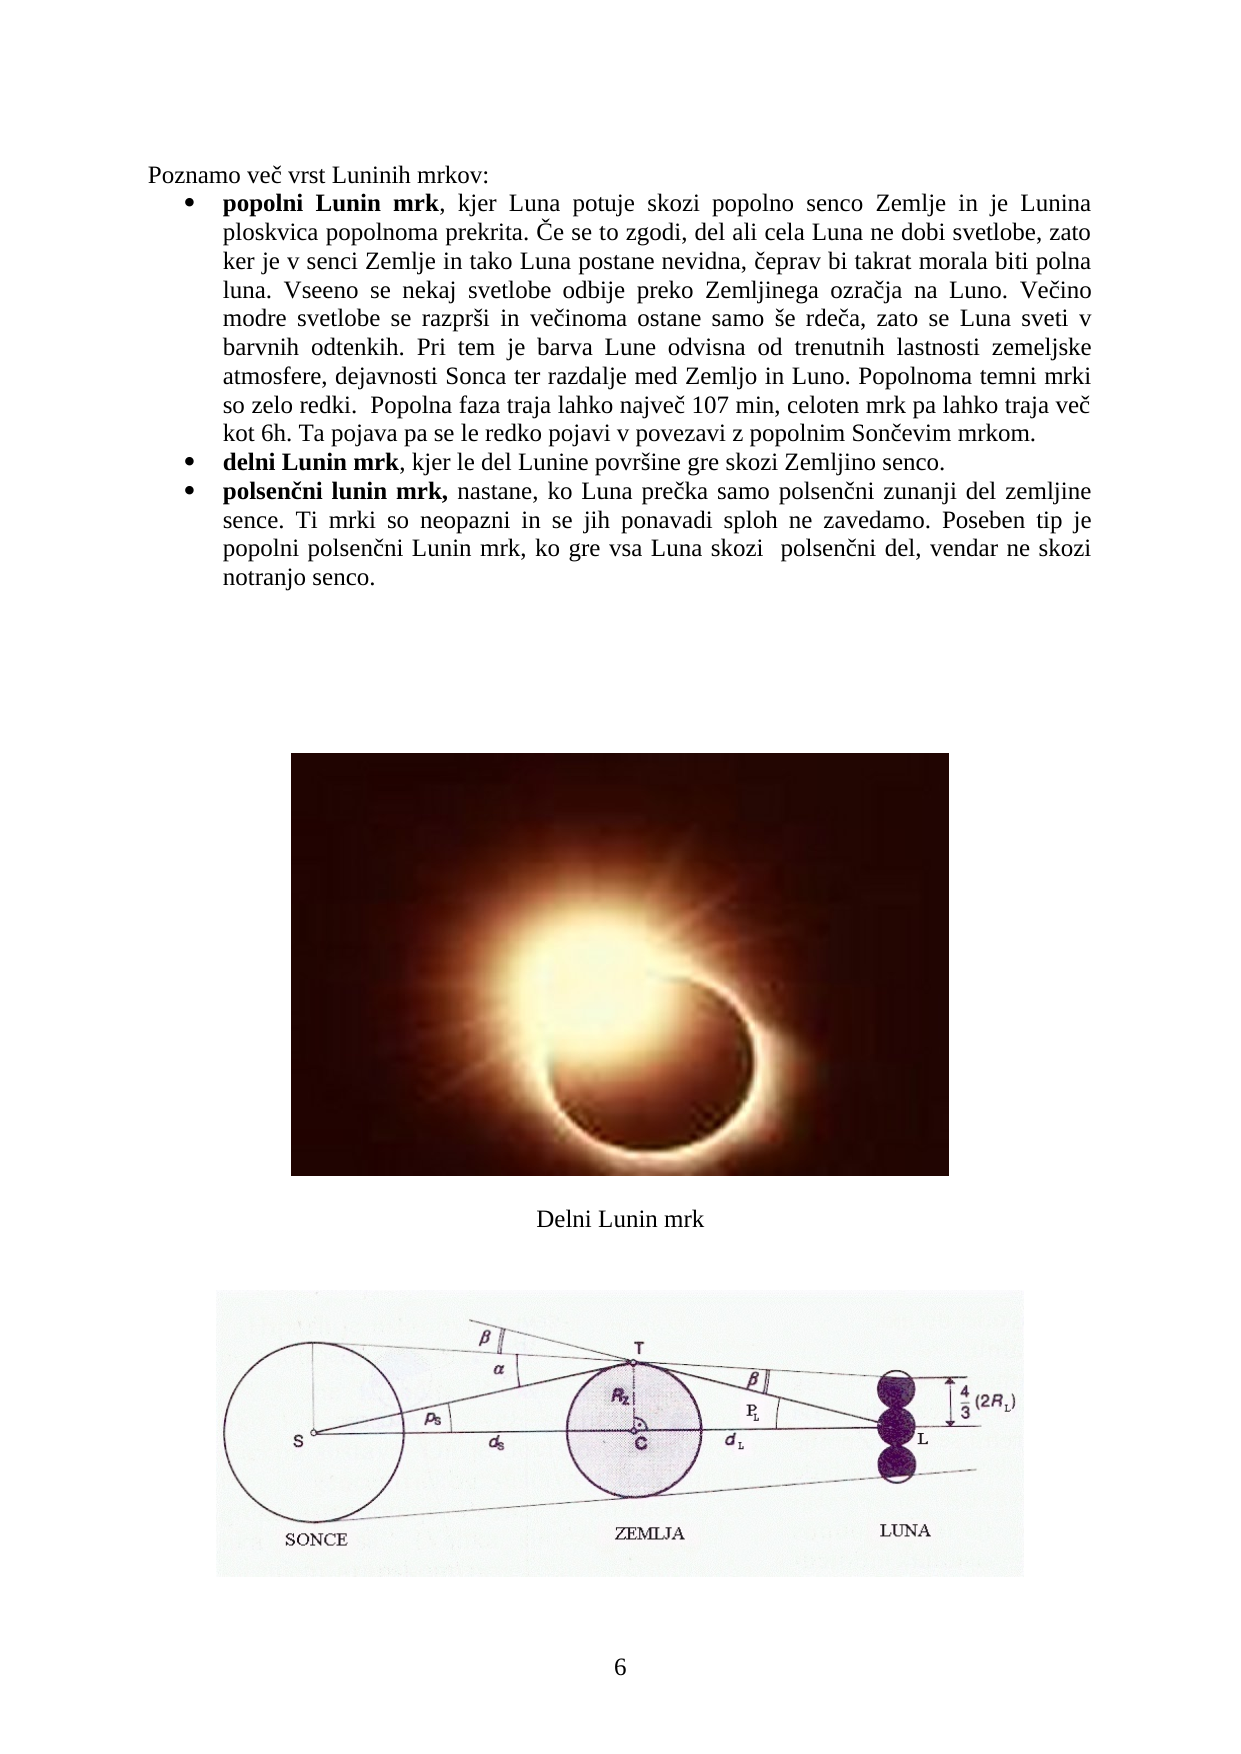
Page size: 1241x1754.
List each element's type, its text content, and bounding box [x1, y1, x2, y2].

table_header [625, 620, 635, 658]
list polsenčni lunin mrk, nastane, ko Luna prečka samo polsenčni zunanji del zemljine sence. Ti mrki so neopazni in se jih ponavadi sploh ne zavedamo. Poseben tip je popolni polsenčni Lunin mrk, ko gre vsa Luna skozi polsenčni del, vendar ne skozi notranjo senco. [185, 476, 1093, 591]
picture [291, 753, 949, 1176]
picture [216, 1290, 1024, 1577]
list popolni Lunin mrk, kjer Luna potuje skozi popolno senco Zemlje in je Lunina ploskvica popolnoma prekrita. Če se to zgodi, del ali cela Luna ne dobi svetlobe, zato ker je v senci Zemlje in tako Luna postane nevidna, čeprav bi takrat morala biti polna luna. Vseeno se nekaj svetlobe odbije preko Zemljinega ozračja na Luno. Večino modre svetlobe se razprši in večinoma ostane samo še rdeča, zato se Luna sveti v barvnih odtenkih. Pri tem je barva Lune odvisna od trenutnih lastnosti zemeljske atmosfere, dejavnosti Sonca ter razdalje med Zemljo in Luno. Popolnoma temni mrki so zelo redki. Popolna faza traja lahko največ 107 min, celoten mrk pa lahko traja več kot 6h. Ta pojava pa se le redko pojavi v povezavi z popolnim Sončevim mrkom. [185, 188, 1093, 447]
list delni Lunin mrk, kjer le del Lunine površine gre skozi Zemljino senco. [185, 447, 1093, 476]
table_cell [615, 658, 625, 696]
text Delni Lunin mrk [148, 1204, 1093, 1233]
table_header [605, 620, 615, 658]
table_header [615, 620, 625, 658]
text Poznamo več vrst Luninih mrkov: [148, 160, 1093, 188]
table_cell [625, 658, 635, 696]
table_cell [605, 658, 615, 696]
